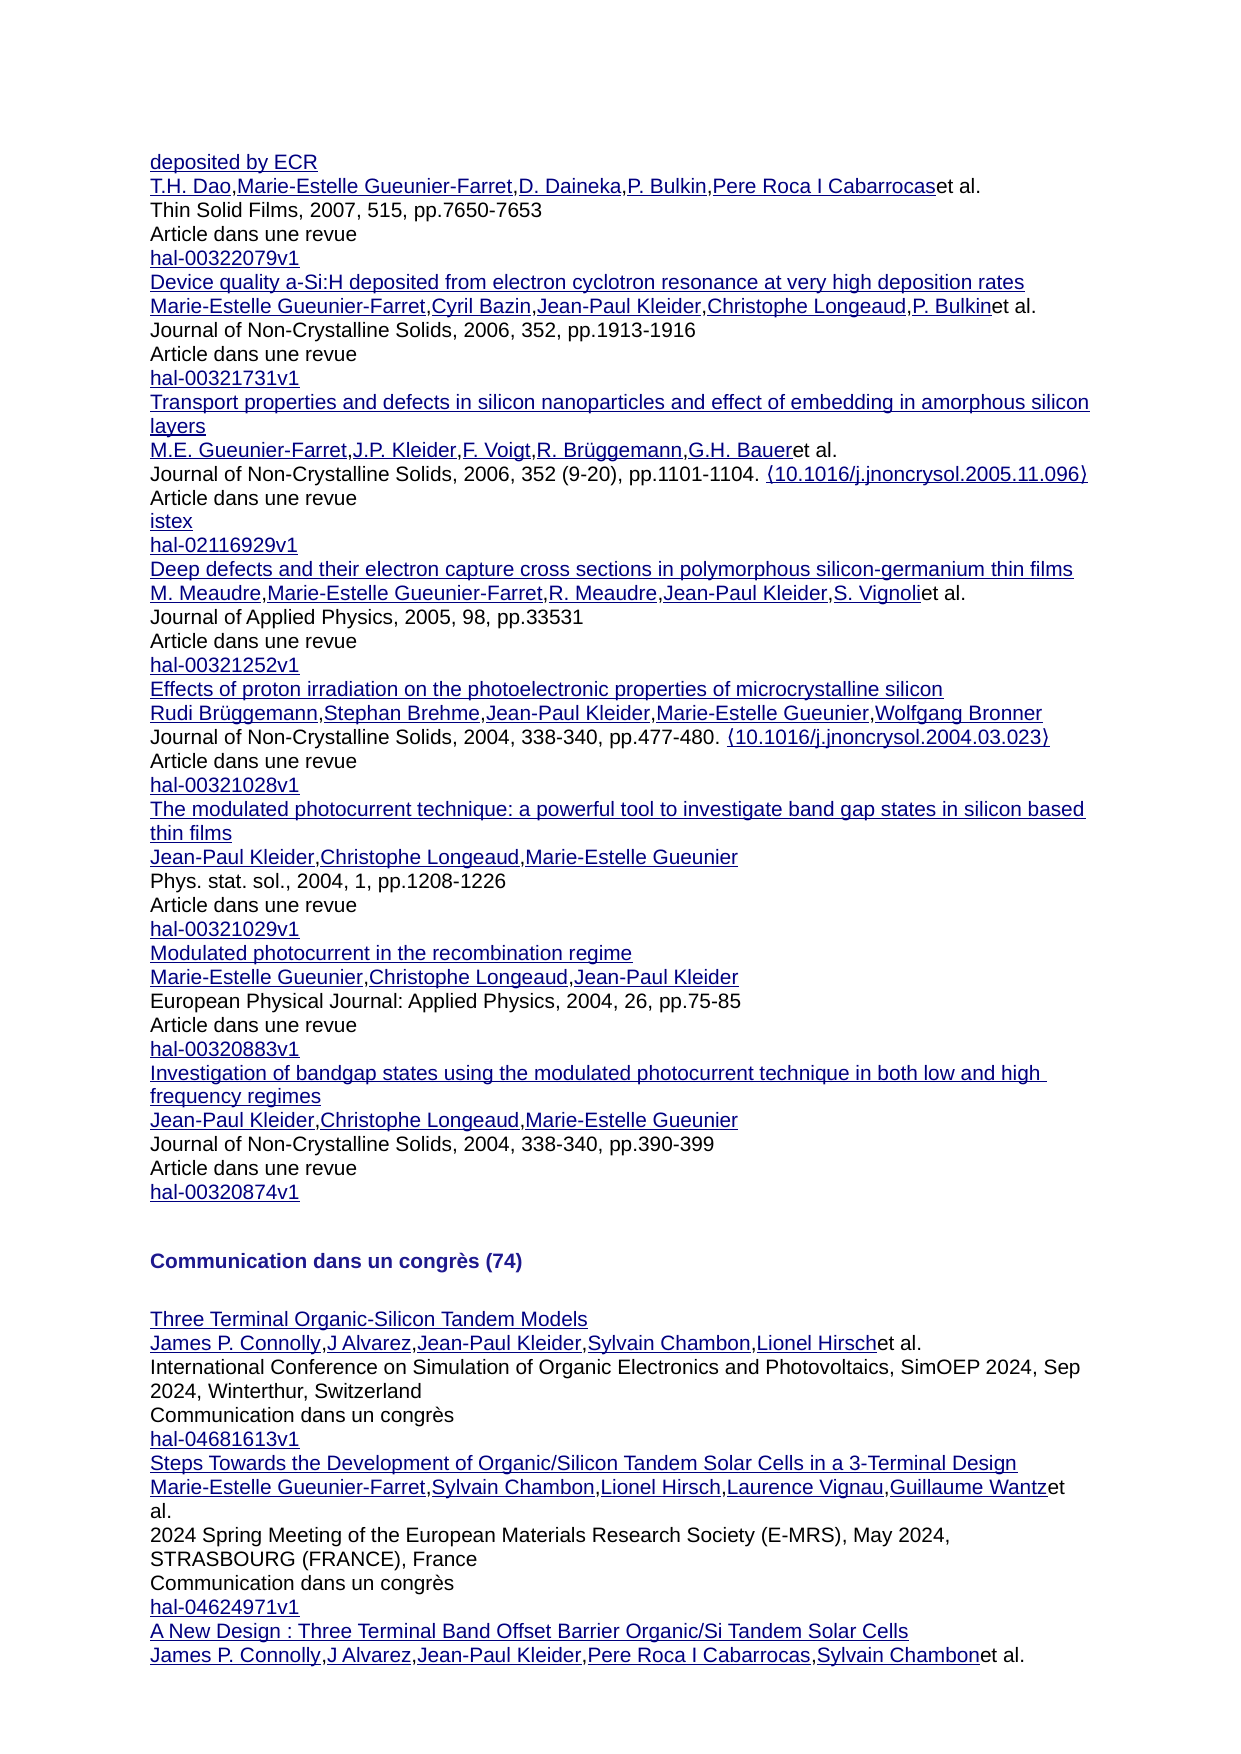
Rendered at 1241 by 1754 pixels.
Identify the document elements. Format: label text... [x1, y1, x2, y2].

table_cell deposited by ECR T.H. Dao,Marie-Estelle Gueunier-Farret,D. Daineka,P. Bulkin,Pere Roca I Cabarrocaset al. Thin Solid Films, 2007, 515, pp.7650-7653 Article dans une revue hal-00322079v1 [150, 150, 1090, 270]
table_cell Effects of proton irradiation on the photoelectronic properties of microcrystalline silicon Rudi Brüggemann,Stephan Brehme,Jean-Paul Kleider,Marie-Estelle Gueunier,Wolfgang Bronner Journal of Non-Crystalline Solids, 2004, 338-340, pp.477-480. ⟨10.1016/j.jnoncrysol.2004.03.023⟩ Article dans une revue hal-00321028v1 [150, 677, 1090, 797]
table_cell The modulated photocurrent technique: a powerful tool to investigate band gap states in silicon based thin films Jean-Paul Kleider,Christophe Longeaud,Marie-Estelle Gueunier Phys. stat. sol., 2004, 1, pp.1208-1226 Article dans une revue hal-00321029v1 [150, 797, 1090, 941]
table_cell Steps Towards the Development of Organic/Silicon Tandem Solar Cells in a 3-Terminal Design Marie-Estelle Gueunier-Farret,Sylvain Chambon,Lionel Hirsch,Laurence Vignau,Guillaume Wantzet al. 2024 Spring Meeting of the European Materials Research Society (E-MRS), May 2024, STRASBOURG (FRANCE), France Communication dans un congrès hal-04624971v1 [150, 1451, 1090, 1619]
table_cell Transport properties and defects in silicon nanoparticles and effect of embedding in amorphous silicon [150, 390, 1090, 411]
table_cell Modulated photocurrent in the recombination regime Marie-Estelle Gueunier,Christophe Longeaud,Jean-Paul Kleider European Physical Journal: Applied Physics, 2004, 26, pp.75-85 Article dans une revue hal-00320883v1 [150, 941, 1090, 1060]
table_header Three Terminal Organic-Silicon Tandem Models James P. Connolly,J Alvarez,Jean-Paul Kleider,Sylvain Chambon,Lionel Hirschet al. International Conference on Simulation of Organic Electronics and Photovoltaics, SimOEP 2024, Sep 2024, Winterthur, Switzerland Communication dans un congrès hal-04681613v1 [150, 1307, 1090, 1451]
table_cell Deep defects and their electron capture cross sections in polymorphous silicon-germanium thin films M. Meaudre,Marie-Estelle Gueunier-Farret,R. Meaudre,Jean-Paul Kleider,S. Vignoliet al. Journal of Applied Physics, 2005, 98, pp.33531 Article dans une revue hal-00321252v1 [150, 557, 1090, 677]
subtitle Communication dans un congrès (74) [150, 1249, 1090, 1273]
table_cell A New Design : Three Terminal Band Offset Barrier Organic/Si Tandem Solar Cells James P. Connolly,J Alvarez,Jean-Paul Kleider,Pere Roca I Cabarrocas,Sylvain Chambonet al. [150, 1619, 1090, 1667]
table_cell Device quality a-Si:H deposited from electron cyclotron resonance at very high deposition rates Marie-Estelle Gueunier-Farret,Cyril Bazin,Jean-Paul Kleider,Christophe Longeaud,P. Bulkinet al. Journal of Non-Crystalline Solids, 2006, 352, pp.1913-1916 Article dans une revue hal-00321731v1 [150, 270, 1090, 389]
table_cell Investigation of bandgap states using the modulated photocurrent technique in both low and high frequency regimes Jean-Paul Kleider,Christophe Longeaud,Marie-Estelle Gueunier Journal of Non-Crystalline Solids, 2004, 338-340, pp.390-399 Article dans une revue hal-00320874v1 [150, 1060, 1090, 1204]
table_cell layers M.E. Gueunier-Farret,J.P. Kleider,F. Voigt,R. Brüggemann,G.H. Baueret al. Journal of Non-Crystalline Solids, 2006, 352 (9-20), pp.1101-1104. ⟨10.1016/j.jnoncrysol.2005.11.096⟩ Article dans une revue istex hal-02116929v1 [150, 412, 1090, 557]
